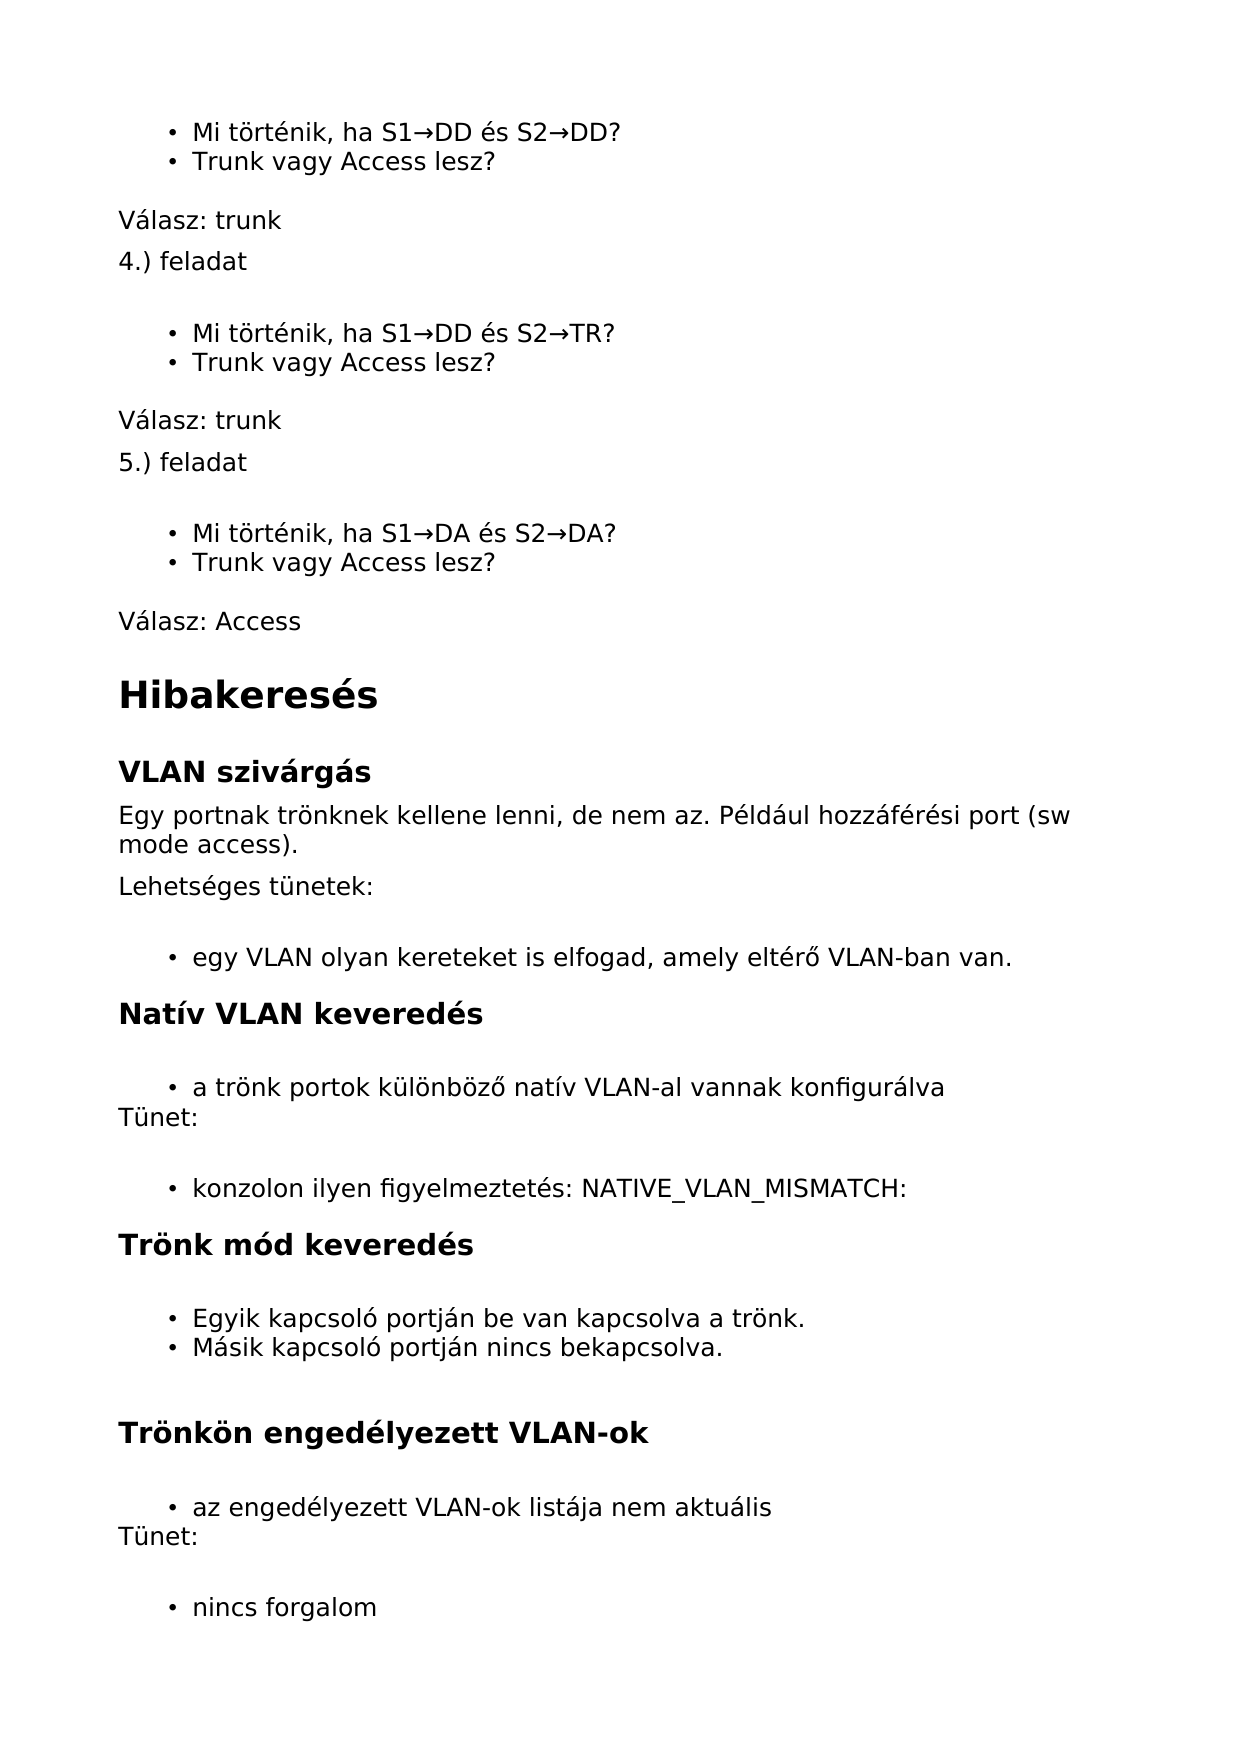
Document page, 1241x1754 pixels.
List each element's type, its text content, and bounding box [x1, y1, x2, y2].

list egy VLAN olyan kereteket is elfogad, amely eltérő VLAN-ban van. [177, 943, 1122, 973]
list Trunk vagy Access lesz? [177, 348, 1122, 377]
list Mi történik, ha S1→DA és S2→DA? [177, 519, 1122, 548]
text Egy portnak trönknek kellene lenni, de nem az. Például hozzáférési port (sw mode access). [118, 801, 1122, 860]
list a trönk portok különböző natív VLAN-al vannak konfigurálva [177, 1073, 1122, 1103]
text Lehetséges tünetek: [118, 872, 1122, 901]
text Tünet: [118, 1522, 1122, 1551]
text Válasz: trunk [118, 206, 1122, 235]
subtitle Trönkön engedélyezett VLAN-ok [118, 1417, 1122, 1451]
text 4.) feladat [118, 248, 1122, 277]
list Mi történik, ha S1→DD és S2→TR? [177, 319, 1122, 348]
list az engedélyezett VLAN-ok listája nem aktuális [177, 1493, 1122, 1522]
list konzolon ilyen figyelmeztetés: NATIVE_VLAN_MISMATCH: [177, 1174, 1122, 1203]
list Trunk vagy Access lesz? [177, 147, 1122, 176]
list nincs forgalom [177, 1593, 1122, 1622]
subtitle Trönk mód keveredés [118, 1228, 1122, 1262]
list Mi történik, ha S1→DD és S2→DD? [177, 118, 1122, 147]
text 5.) feladat [118, 448, 1122, 477]
list Másik kapcsoló portján nincs bekapcsolva. [177, 1333, 1122, 1362]
text Válasz: trunk [118, 407, 1122, 436]
subtitle Hibakeresés [118, 674, 1122, 717]
subtitle VLAN szivárgás [118, 755, 1122, 789]
list Egyik kapcsoló portján be van kapcsolva a trönk. [177, 1304, 1122, 1333]
list Trunk vagy Access lesz? [177, 548, 1122, 578]
text Tünet: [118, 1103, 1122, 1132]
text Válasz: Access [118, 607, 1122, 636]
subtitle Natív VLAN keveredés [118, 998, 1122, 1032]
